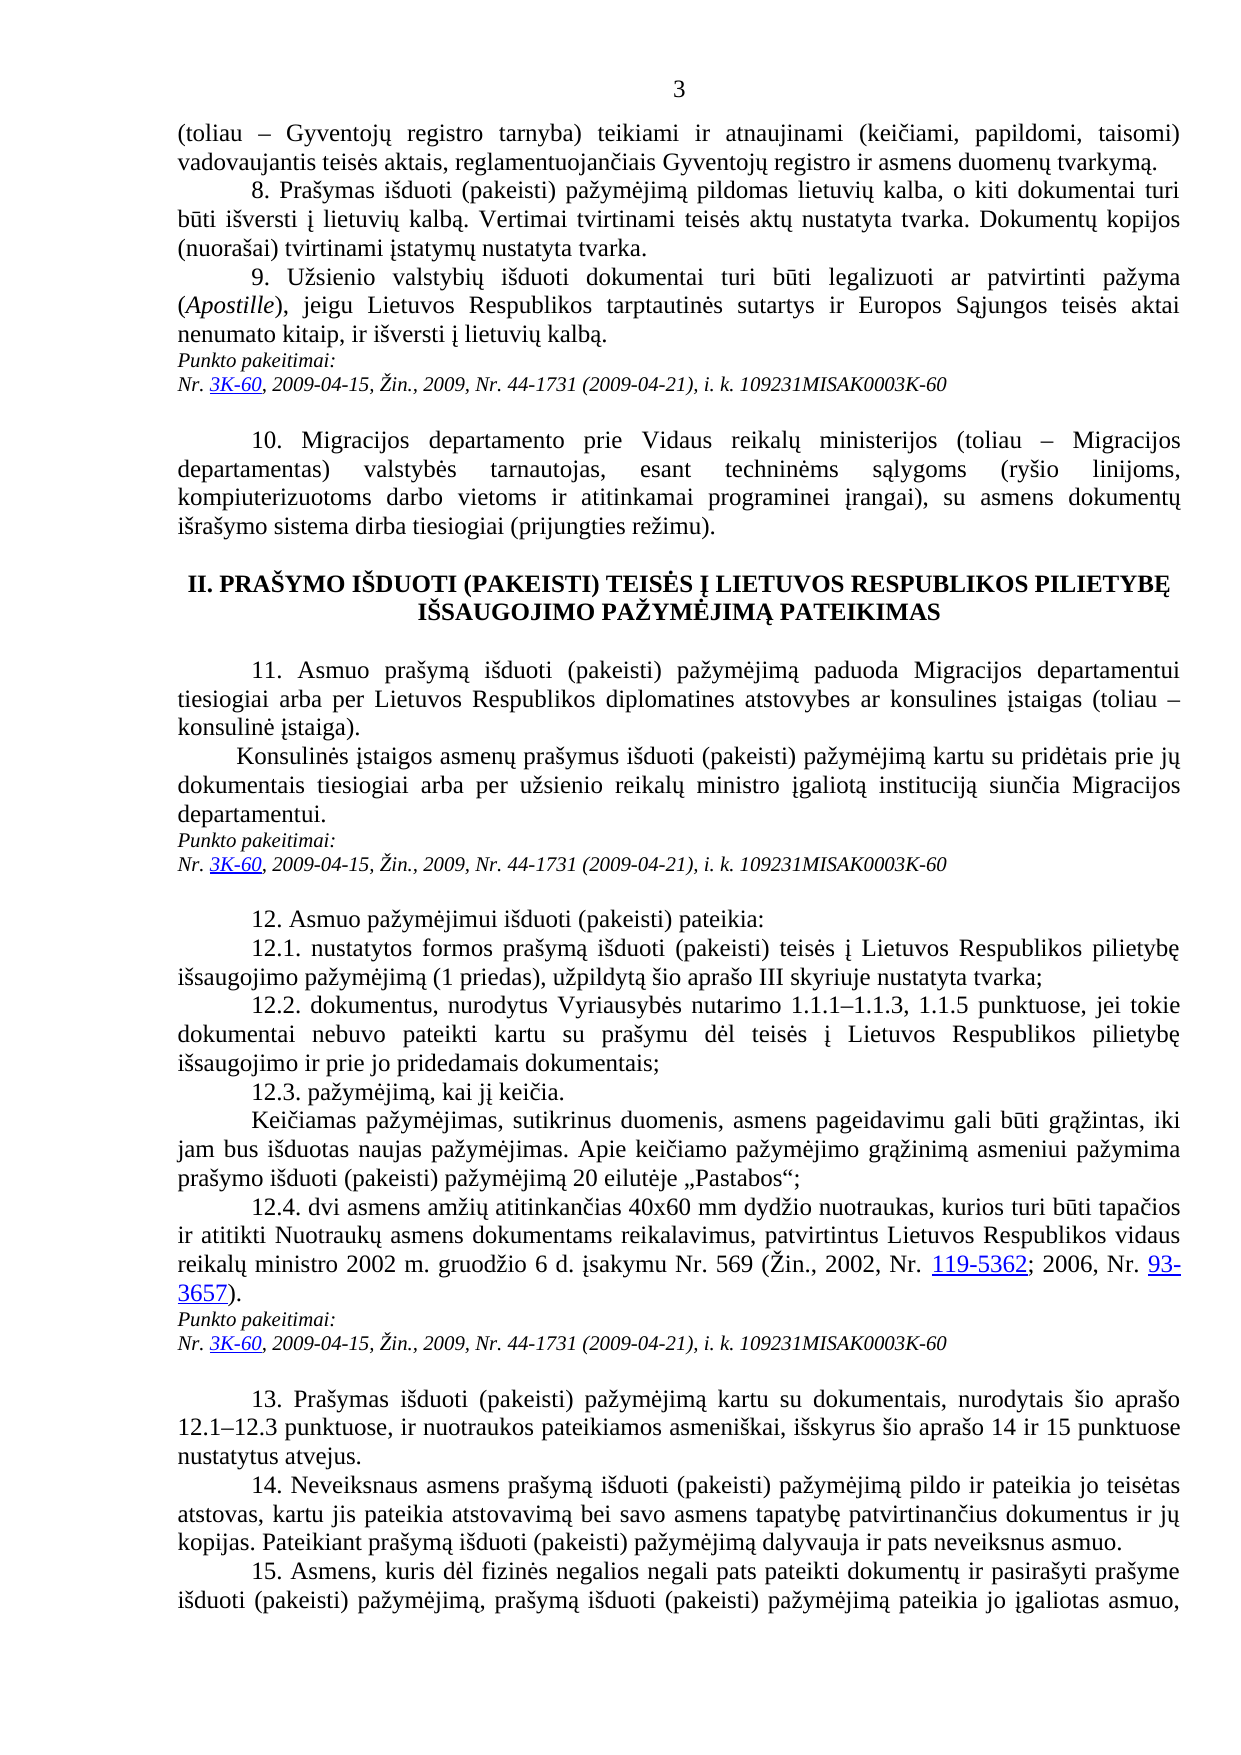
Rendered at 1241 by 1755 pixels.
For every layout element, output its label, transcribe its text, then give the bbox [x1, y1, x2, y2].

text 10. Migracijos departamento prie Vidaus reikalų ministerijos (toliau – Migracijos departamentas) valstybės tarnautojas, esant techninėms sąlygoms (ryšio linijoms, kompiuterizuotoms darbo vietoms ir atitinkamai programinei įrangai), su asmens dokumentų išrašymo sistema dirba tiesiogiai (prijungties režimu). [177, 425, 1181, 540]
text 13. Prašymas išduoti (pakeisti) pažymėjimą kartu su dokumentais, nurodytais šio aprašo 12.1–12.3 punktuose, ir nuotraukos pateikiamos asmeniškai, išskyrus šio aprašo 14 ir 15 punktuose nustatytus atvejus. [177, 1384, 1181, 1470]
text 12.1. nustatytos formos prašymą išduoti (pakeisti) teisės į Lietuvos Respublikos pilietybę išsaugojimo pažymėjimą (1 priedas), užpildytą šio aprašo III skyriuje nustatyta tvarka; [177, 933, 1181, 991]
text Nr. 3K-60, 2009-04-15, Žin., 2009, Nr. 44-1731 (2009-04-21), i. k. 109231MISAK0003K-60 [177, 852, 1181, 876]
text Punkto pakeitimai: [177, 827, 1181, 852]
text 15. Asmens, kuris dėl fizinės negalios negali pats pateikti dokumentų ir pasirašyti prašyme išduoti (pakeisti) pažymėjimą, prašymą išduoti (pakeisti) pažymėjimą pateikia jo įgaliotas asmuo, [177, 1556, 1181, 1614]
text 12.2. dokumentus, nurodytus Vyriausybės nutarimo 1.1.1–1.1.3, 1.1.5 punktuose, jei tokie dokumentai nebuvo pateikti kartu su prašymu dėl teisės į Lietuvos Respublikos pilietybę išsaugojimo ir prie jo pridedamais dokumentais; [177, 991, 1181, 1077]
text 14. Neveiksnaus asmens prašymą išduoti (pakeisti) pažymėjimą pildo ir pateikia jo teisėtas atstovas, kartu jis pateikia atstovavimą bei savo asmens tapatybę patvirtinančius dokumentus ir jų kopijas. Pateikiant prašymą išduoti (pakeisti) pažymėjimą dalyvauja ir pats neveiksnus asmuo. [177, 1470, 1181, 1556]
text 11. Asmuo prašymą išduoti (pakeisti) pažymėjimą paduoda Migracijos departamentui tiesiogiai arba per Lietuvos Respublikos diplomatines atstovybes ar konsulines įstaigas (toliau – konsulinė įstaiga). [177, 655, 1181, 741]
text 8. Prašymas išduoti (pakeisti) pažymėjimą pildomas lietuvių kalba, o kiti dokumentai turi būti išversti į lietuvių kalbą. Vertimai tvirtinami teisės aktų nustatyta tvarka. Dokumentų kopijos (nuorašai) tvirtinami įstatymų nustatyta tvarka. [177, 176, 1181, 262]
text (toliau – Gyventojų registro tarnyba) teikiami ir atnaujinami (keičiami, papildomi, taisomi) vadovaujantis teisės aktais, reglamentuojančiais Gyventojų registro ir asmens duomenų tvarkymą. [177, 118, 1181, 176]
text Nr. 3K-60, 2009-04-15, Žin., 2009, Nr. 44-1731 (2009-04-21), i. k. 109231MISAK0003K-60 [177, 1331, 1181, 1355]
text 12. Asmuo pažymėjimui išduoti (pakeisti) pateikia: [177, 904, 1181, 933]
text Nr. 3K-60, 2009-04-15, Žin., 2009, Nr. 44-1731 (2009-04-21), i. k. 109231MISAK0003K-60 [177, 372, 1181, 396]
text 12.4. dvi asmens amžių atitinkančias 40x60 mm dydžio nuotraukas, kurios turi būti tapačios ir atitikti Nuotraukų asmens dokumentams reikalavimus, patvirtintus Lietuvos Respublikos vidaus reikalų ministro 2002 m. gruodžio 6 d. įsakymu Nr. 569 (Žin., 2002, Nr. 119-5362; 2006, Nr. 93-3657). [177, 1192, 1181, 1307]
text Keičiamas pažymėjimas, sutikrinus duomenis, asmens pageidavimu gali būti grąžintas, iki jam bus išduotas naujas pažymėjimas. Apie keičiamo pažymėjimo grąžinimą asmeniui pažymima prašymo išduoti (pakeisti) pažymėjimą 20 eilutėje „Pastabos“; [177, 1106, 1181, 1192]
text II. PRAŠYMO IŠDUOTI (PAKEISTI) TEISĖS Į LIETUVOS RESPUBLIKOS PILIETYBĘ IŠSAUGOJIMO PAŽYMĖJIMĄ PATEIKIMAS [177, 569, 1181, 626]
text 12.3. pažymėjimą, kai jį keičia. [177, 1077, 1181, 1106]
text Punkto pakeitimai: [177, 1307, 1181, 1331]
text Punkto pakeitimai: [177, 348, 1181, 372]
text 9. Užsienio valstybių išduoti dokumentai turi būti legalizuoti ar patvirtinti pažyma (Apostille), jeigu Lietuvos Respublikos tarptautinės sutartys ir Europos Sąjungos teisės aktai nenumato kitaip, ir išversti į lietuvių kalbą. [177, 262, 1181, 348]
text Konsulinės įstaigos asmenų prašymus išduoti (pakeisti) pažymėjimą kartu su pridėtais prie jų dokumentais tiesiogiai arba per užsienio reikalų ministro įgaliotą instituciją siunčia Migracijos departamentui. [177, 741, 1181, 827]
